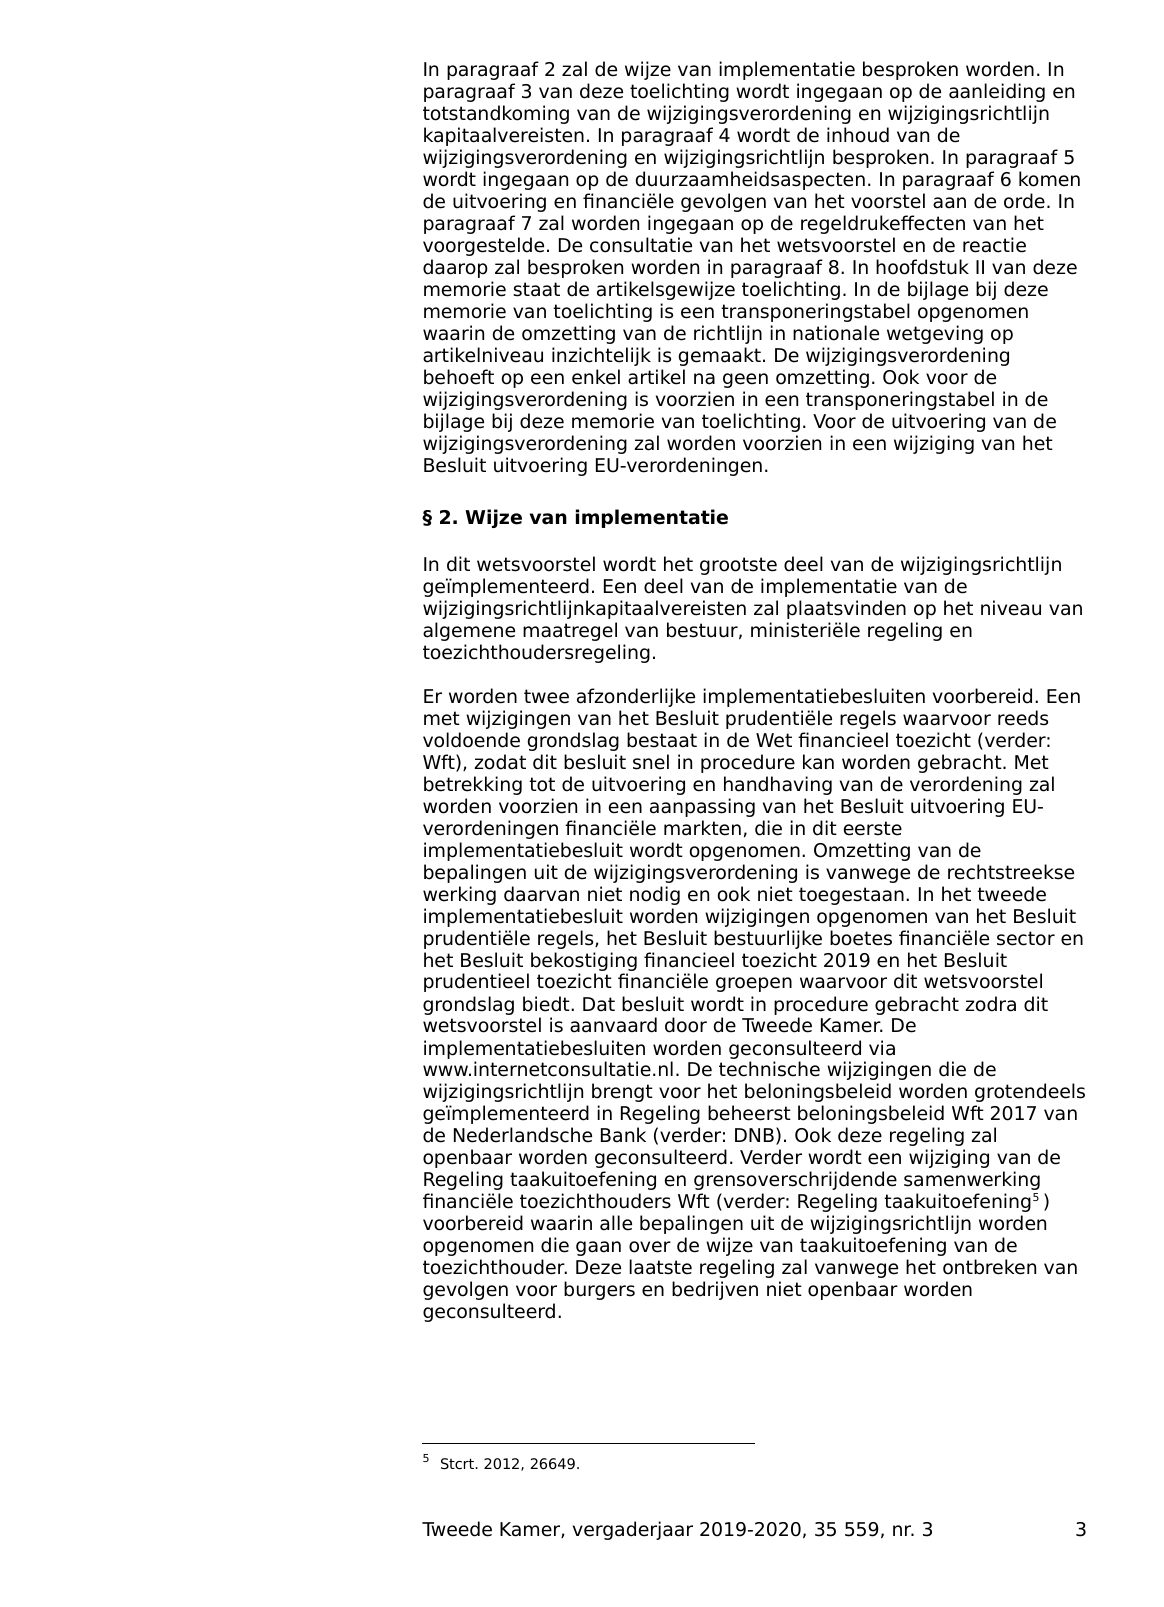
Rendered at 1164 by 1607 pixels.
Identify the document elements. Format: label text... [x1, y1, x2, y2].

text In paragraaf 2 zal de wijze van implementatie besproken worden. In paragraaf 3 van deze toelichting wordt ingegaan op de aanleiding en totstandkoming van de wijzigingsverordening en wijzigingsrichtlijn kapitaalvereisten. In paragraaf 4 wordt de inhoud van de wijzigingsverordening en wijzigingsrichtlijn besproken. In paragraaf 5 wordt ingegaan op de duurzaamheidsaspecten. In paragraaf 6 komen de uitvoering en financiële gevolgen van het voorstel aan de orde. In paragraaf 7 zal worden ingegaan op de regeldrukeffecten van het voorgestelde. De consultatie van het wetsvoorstel en de reactie daarop zal besproken worden in paragraaf 8. In hoofdstuk II van deze memorie staat de artikelsgewijze toelichting. In de bijlage bij deze memorie van toelichting is een transponeringstabel opgenomen waarin de omzetting van de richtlijn in nationale wetgeving op artikelniveau inzichtelijk is gemaakt. De wijzigingsverordening behoeft op een enkel artikel na geen omzetting. Ook voor de wijzigingsverordening is voorzien in een transponeringstabel in de bijlage bij deze memorie van toelichting. Voor de uitvoering van de wijzigingsverordening zal worden voorzien in een wijziging van het Besluit uitvoering EU-verordeningen. [422, 59, 1087, 477]
text Stcrt. 2012, 26649. [422, 1452, 1087, 1474]
subtitle § 2. Wijze van implementatie [422, 507, 1087, 529]
text Er worden twee afzonderlijke implementatiebesluiten voorbereid. Een met wijzigingen van het Besluit prudentiële regels waarvoor reeds voldoende grondslag bestaat in de Wet financieel toezicht (verder: Wft), zodat dit besluit snel in procedure kan worden gebracht. Met betrekking tot de uitvoering en handhaving van de verordening zal worden voorzien in een aanpassing van het Besluit uitvoering EU-verordeningen financiële markten, die in dit eerste implementatiebesluit wordt opgenomen. Omzetting van de bepalingen uit de wijzigingsverordening is vanwege de rechtstreekse werking daarvan niet nodig en ook niet toegestaan. In het tweede implementatiebesluit worden wijzigingen opgenomen van het Besluit prudentiële regels, het Besluit bestuurlijke boetes financiële sector en het Besluit bekostiging financieel toezicht 2019 en het Besluit prudentieel toezicht financiële groepen waarvoor dit wetsvoorstel grondslag biedt. Dat besluit wordt in procedure gebracht zodra dit wetsvoorstel is aanvaard door de Tweede Kamer. De implementatiebesluiten worden geconsulteerd via www.internetconsultatie.nl. De technische wijzigingen die de wijzigingsrichtlijn brengt voor het beloningsbeleid worden grotendeels geïmplementeerd in Regeling beheerst beloningsbeleid Wft 2017 van de Nederlandsche Bank (verder: DNB). Ook deze regeling zal openbaar worden geconsulteerd. Verder wordt een wijziging van de Regeling taakuitoefening en grensoverschrijdende samenwerking financiële toezichthouders Wft (verder: Regeling taakuitoefening) voorbereid waarin alle bepalingen uit de wijzigingsrichtlijn worden opgenomen die gaan over de wijze van taakuitoefening van de toezichthouder. Deze laatste regeling zal vanwege het ontbreken van gevolgen voor burgers en bedrijven niet openbaar worden geconsulteerd. [422, 686, 1087, 1323]
text In dit wetsvoorstel wordt het grootste deel van de wijzigingsrichtlijn geïmplementeerd. Een deel van de implementatie van de wijzigingsrichtlijnkapitaalvereisten zal plaatsvinden op het niveau van algemene maatregel van bestuur, ministeriële regeling en toezichthoudersregeling. [422, 554, 1087, 663]
